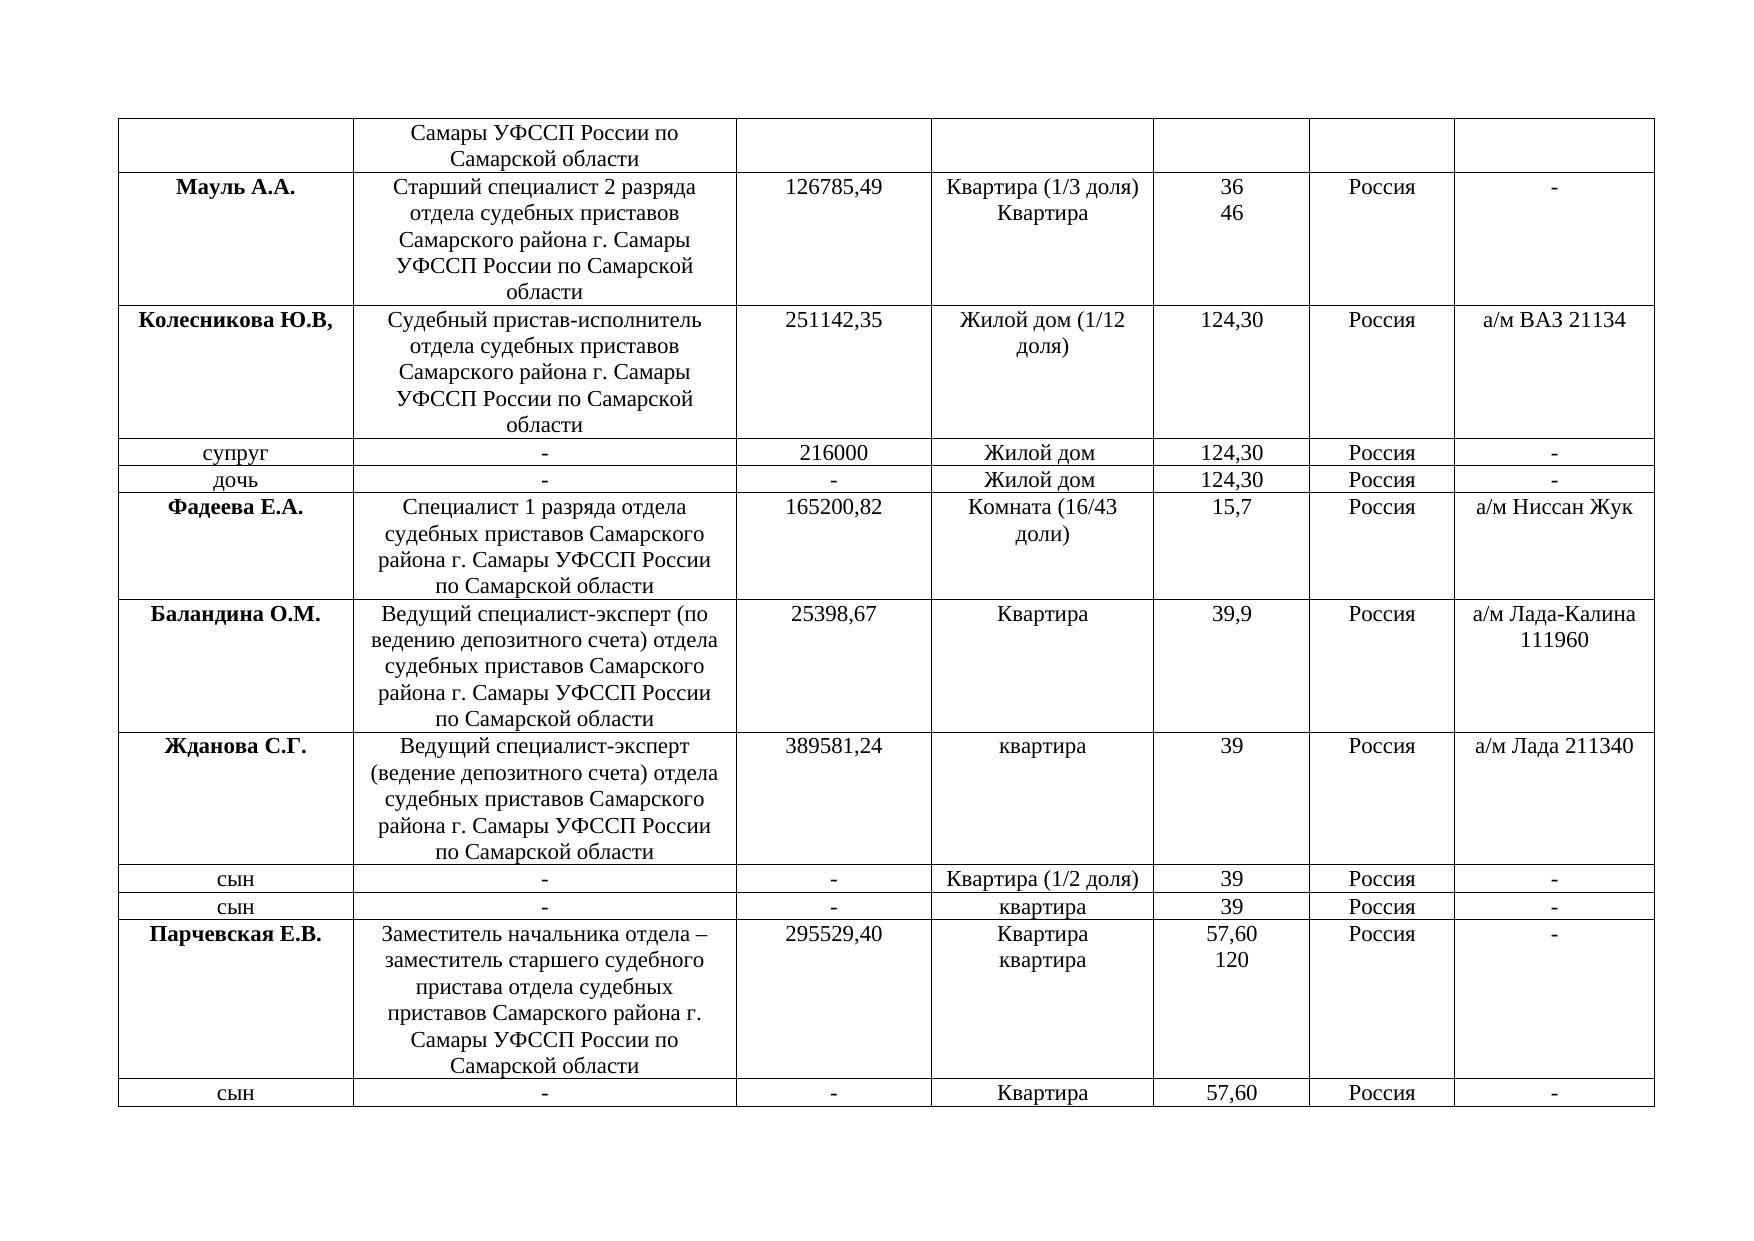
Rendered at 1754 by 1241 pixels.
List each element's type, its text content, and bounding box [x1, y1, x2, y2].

table_cell - [354, 439, 736, 465]
table_cell Россия [1310, 893, 1454, 919]
table_cell Комната (16/43 доли) [932, 493, 1153, 599]
table_cell Ведущий специалист-эксперт (по ведению депозитного счета) отдела судебных приставов Самарского района г. Самары УФССП России по Самарской области [354, 600, 736, 732]
table_cell дочь [119, 466, 353, 492]
table_cell Старший специалист 2 разряда отдела судебных приставов Самарского района г. Самары УФССП России по Самарской области [354, 173, 736, 305]
table_cell - [1455, 893, 1654, 919]
table_cell 39 [1154, 865, 1309, 892]
table_cell Парчевская Е.В. [119, 920, 353, 1078]
table_cell 124,30 [1154, 306, 1309, 437]
table_cell [932, 119, 1153, 172]
table_cell - [1455, 466, 1654, 492]
table_cell - [1455, 173, 1654, 305]
table_cell Жилой дом (1/12 доля) [932, 306, 1153, 437]
table_cell 39 [1154, 893, 1309, 919]
table_cell - [1455, 1079, 1654, 1106]
table_cell квартира [932, 893, 1153, 919]
table_cell Судебный пристав-исполнитель отдела судебных приставов Самарского района г. Самары УФССП России по Самарской области [354, 306, 736, 437]
table_cell - [1455, 439, 1654, 465]
table_cell Жилой дом [932, 466, 1153, 492]
table_cell Россия [1310, 466, 1454, 492]
table_cell Россия [1310, 173, 1454, 305]
table_cell 124,30 [1154, 439, 1309, 465]
table_cell сын [119, 1079, 353, 1106]
table_cell 251142,35 [737, 306, 931, 437]
table_cell 39 [1154, 733, 1309, 864]
table_cell - [1455, 865, 1654, 892]
table_cell Колесникова Ю.В, [119, 306, 353, 437]
table_cell - [737, 1079, 931, 1106]
table_cell Россия [1310, 306, 1454, 437]
table_cell Квартира (1/2 доля) [932, 865, 1153, 892]
table_cell 165200,82 [737, 493, 931, 599]
table_cell Россия [1310, 600, 1454, 732]
table_cell Жданова С.Г. [119, 733, 353, 864]
table_cell Россия [1310, 439, 1454, 465]
table_cell - [1455, 920, 1654, 1078]
table_cell - [354, 893, 736, 919]
table_cell - [737, 466, 931, 492]
table_cell а/м Лада-Калина 111960 [1455, 600, 1654, 732]
table_cell супруг [119, 439, 353, 465]
table_cell Баландина О.М. [119, 600, 353, 732]
table_cell Квартира [932, 1079, 1153, 1106]
table_cell - [354, 865, 736, 892]
table_cell сын [119, 865, 353, 892]
table_cell 57,60 [1154, 1079, 1309, 1106]
table_cell Самары УФССП России по Самарской области [354, 119, 736, 172]
table_cell [1154, 119, 1309, 172]
table_cell сын [119, 893, 353, 919]
table_cell 15,7 [1154, 493, 1309, 599]
table_cell Россия [1310, 865, 1454, 892]
table_cell 295529,40 [737, 920, 931, 1078]
table_cell 39,9 [1154, 600, 1309, 732]
table_cell 124,30 [1154, 466, 1309, 492]
table_cell 389581,24 [737, 733, 931, 864]
table_cell Заместитель начальника отдела – заместитель старшего судебного пристава отдела судебных приставов Самарского района г. Самары УФССП России по Самарской области [354, 920, 736, 1078]
table_cell а/м ВАЗ 21134 [1455, 306, 1654, 437]
table_cell Жилой дом [932, 439, 1153, 465]
table_cell [119, 119, 353, 172]
table_cell Квартира (1/3 доля) Квартира [932, 173, 1153, 305]
table_cell [1455, 119, 1654, 172]
table_cell квартира [932, 733, 1153, 864]
table_cell [1310, 119, 1454, 172]
table_cell Фадеева Е.А. [119, 493, 353, 599]
table_cell а/м Лада 211340 [1455, 733, 1654, 864]
table_cell Россия [1310, 1079, 1454, 1106]
table_cell Мауль А.А. [119, 173, 353, 305]
table_cell Россия [1310, 493, 1454, 599]
table_cell а/м Ниссан Жук [1455, 493, 1654, 599]
table_cell Ведущий специалист-эксперт (ведение депозитного счета) отдела судебных приставов Самарского района г. Самары УФССП России по Самарской области [354, 733, 736, 864]
table_cell 126785,49 [737, 173, 931, 305]
table_cell - [737, 865, 931, 892]
table_cell Специалист 1 разряда отдела судебных приставов Самарского района г. Самары УФССП России по Самарской области [354, 493, 736, 599]
table_cell Квартира квартира [932, 920, 1153, 1078]
table_cell 36 46 [1154, 173, 1309, 305]
table_cell [737, 119, 931, 172]
table_cell - [354, 466, 736, 492]
table_cell - [737, 893, 931, 919]
table_cell Россия [1310, 920, 1454, 1078]
table_cell 57,60 120 [1154, 920, 1309, 1078]
table_cell 216000 [737, 439, 931, 465]
table_cell Квартира [932, 600, 1153, 732]
table_cell Россия [1310, 733, 1454, 864]
table_cell - [354, 1079, 736, 1106]
table_cell 25398,67 [737, 600, 931, 732]
